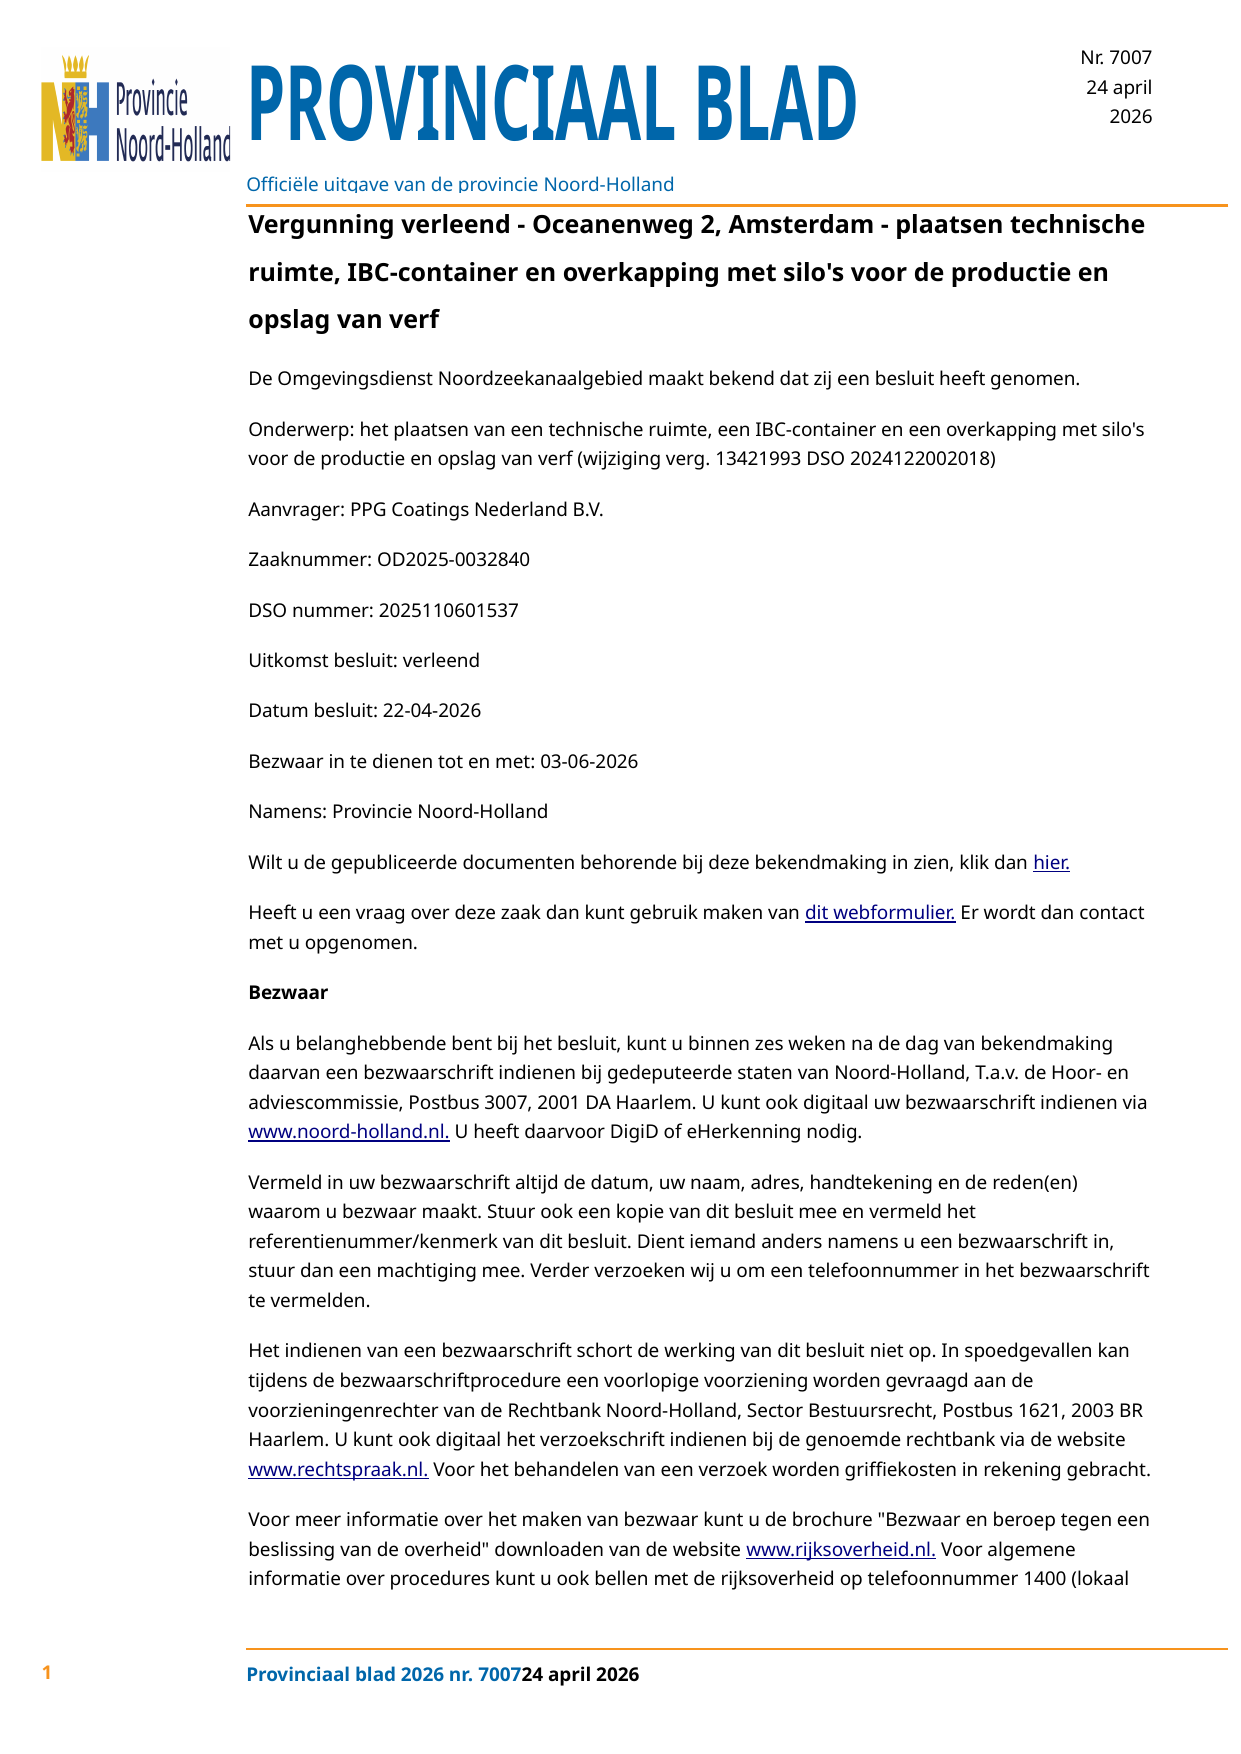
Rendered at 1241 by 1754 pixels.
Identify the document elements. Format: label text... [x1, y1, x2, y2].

text Als u belanghebbende bent bij het besluit, kunt u binnen zes weken na de dag van bekendmaking daarvan een bezwaarschrift indienen bij gedeputeerde staten van Noord-Holland, T.a.v. de Hoor- en adviescommissie, Postbus 3007, 2001 DA Haarlem. U kunt ook digitaal uw bezwaarschrift indienen via www.noord-holland.nl. U heeft daarvoor DigiD of eHerkenning nodig. [248, 1030, 1152, 1144]
text Namens: Provincie Noord-Holland [248, 798, 1152, 824]
picture [41, 47, 231, 172]
text Bezwaar in te dienen tot en met: 03-06-2026 [248, 748, 1152, 774]
text DSO nummer: 2025110601537 [248, 597, 1152, 622]
text Wilt u de gepubliceerde documenten behorende bij deze bekendmaking in zien, klik dan hier. [248, 849, 1152, 874]
text Zaaknummer: OD2025-0032840 [248, 546, 1152, 572]
text Heeft u een vraag over deze zaak dan kunt gebruik maken van dit webformulier. Er wordt dan contact met u opgenomen. [248, 899, 1152, 954]
text Het indienen van een bezwaarschrift schort de werking van dit besluit niet op. In spoedgevallen kan tijdens de bezwaarschriftprocedure een voorlopige voorziening worden gevraagd aan de voorzieningenrechter van de Rechtbank Noord-Holland, Sector Bestuursrecht, Postbus 1621, 2003 BR Haarlem. U kunt ook digitaal het verzoekschrift indienen bij de genoemde rechtbank via de website www.rechtspraak.nl. Voor het behandelen van een verzoek worden griffiekosten in rekening gebracht. [248, 1338, 1152, 1482]
text Onderwerp: het plaatsen van een technische ruimte, een IBC-container en een overkapping met silo's voor de productie en opslag van verf (wijziging verg. 13421993 DSO 2024122002018) [248, 416, 1152, 471]
text De Omgevingsdienst Noordzeekanaalgebied maakt bekend dat zij een besluit heeft genomen. [248, 366, 1152, 391]
text Datum besluit: 22-04-2026 [248, 698, 1152, 723]
text Uitkomst besluit: verleend [248, 647, 1152, 673]
text Bezwaar [248, 979, 1152, 1005]
text Vermeld in uw bezwaarschrift altijd de datum, uw naam, adres, handtekening en de reden(en) waarom u bezwaar maakt. Stuur ook een kopie van dit besluit mee en vermeld het referentienummer/kenmerk van dit besluit. Dient iemand anders namens u een bezwaarschrift in, stuur dan een machtiging mee. Verder verzoeken wij u om een telefoonnummer in het bezwaarschrift te vermelden. [248, 1169, 1152, 1313]
text Vergunning verleend - Oceanenweg 2, Amsterdam - plaatsen technische ruimte, IBC-container en overkapping met silo's voor de productie en opslag van verf [248, 207, 1152, 336]
text Voor meer informatie over het maken van bezwaar kunt u de brochure "Bezwaar en beroep tegen een beslissing van de overheid" downloaden van de website www.rijksoverheid.nl. Voor algemene informatie over procedures kunt u ook bellen met de rijksoverheid op telefoonnummer 1400 (lokaal [248, 1506, 1152, 1591]
text Aanvrager: PPG Coatings Nederland B.V. [248, 496, 1152, 522]
